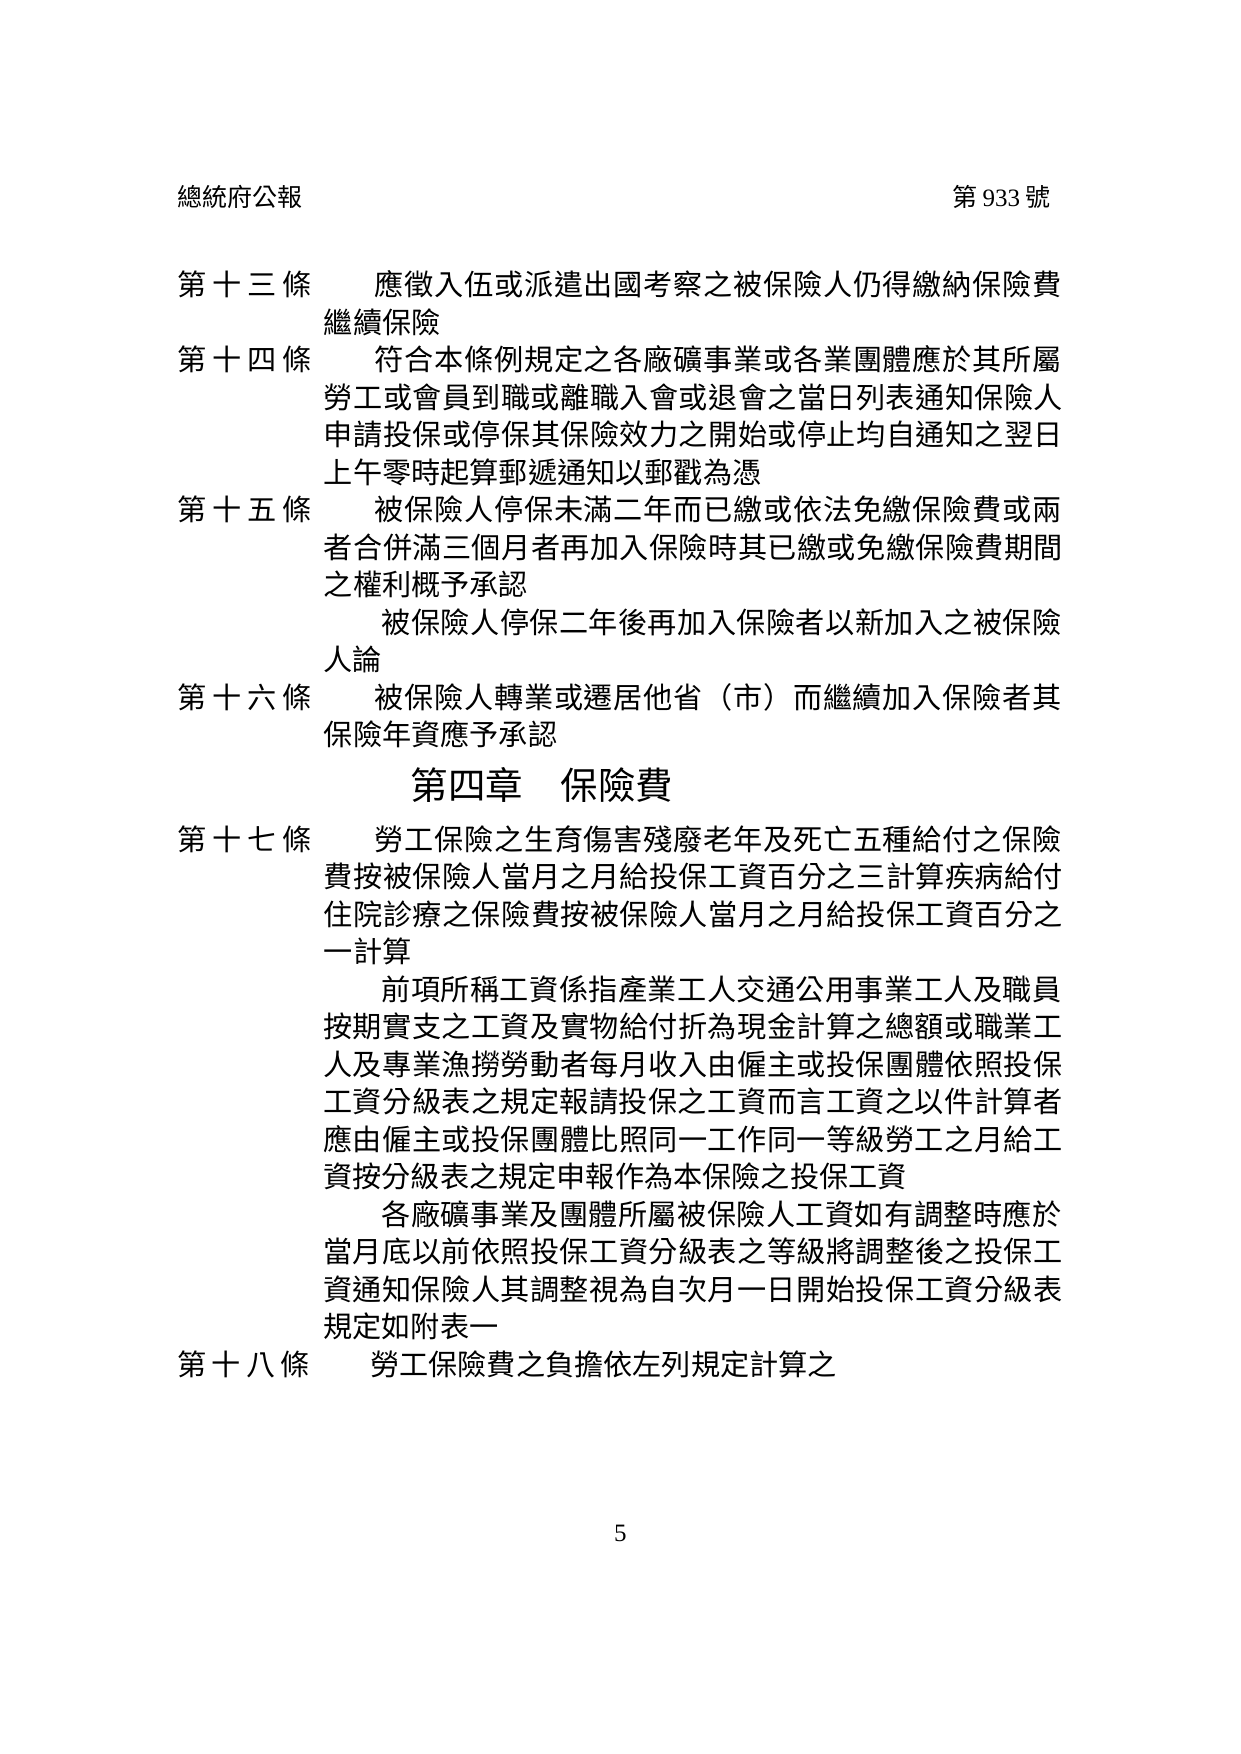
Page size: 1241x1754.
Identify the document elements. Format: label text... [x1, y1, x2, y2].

text 第四章 保險費 [411, 766, 1063, 807]
text 第十五條 被保險人停保未滿二年而已繳或依法免繳保險費或兩者合併滿三個月者再加入保險時其已繳或免繳保險費期間之權利概予承認 [177, 491, 1063, 603]
text 前項所稱工資係指產業工人交通公用事業工人及職員按期實支之工資及實物給付折為現金計算之總額或職業工人及專業漁撈勞動者每月收入由僱主或投保團體依照投保工資分級表之規定報請投保之工資而言工資之以件計算者應由僱主或投保團體比照同一工作同一等級勞工之月給工資按分級表之規定申報作為本保險之投保工資 [323, 970, 1063, 1195]
text 第十六條 被保險人轉業或遷居他省（市）而繼續加入保險者其保險年資應予承認 [177, 678, 1063, 753]
text 第十四條 符合本條例規定之各廠礦事業或各業團體應於其所屬勞工或會員到職或離職入會或退會之當日列表通知保險人申請投保或停保其保險效力之開始或停止均自通知之翌日上午零時起算郵遞通知以郵戳為憑 [177, 341, 1063, 491]
text 各廠礦事業及團體所屬被保險人工資如有調整時應於當月底以前依照投保工資分級表之等級將調整後之投保工資通知保險人其調整視為自次月一日開始投保工資分級表規定如附表一 [323, 1195, 1063, 1345]
text 第十七條 勞工保險之生育傷害殘廢老年及死亡五種給付之保險費按被保險人當月之月給投保工資百分之三計算疾病給付住院診療之保險費按被保險人當月之月給投保工資百分之一計算 [177, 820, 1063, 970]
text 被保險人停保二年後再加入保險者以新加入之被保險人論 [323, 603, 1063, 678]
text 第十八條 勞工保險費之負擔依左列規定計算之 [177, 1345, 1063, 1382]
text 第十三條 應徵入伍或派遣出國考察之被保險人仍得繳納保險費繼續保險 [177, 266, 1063, 341]
